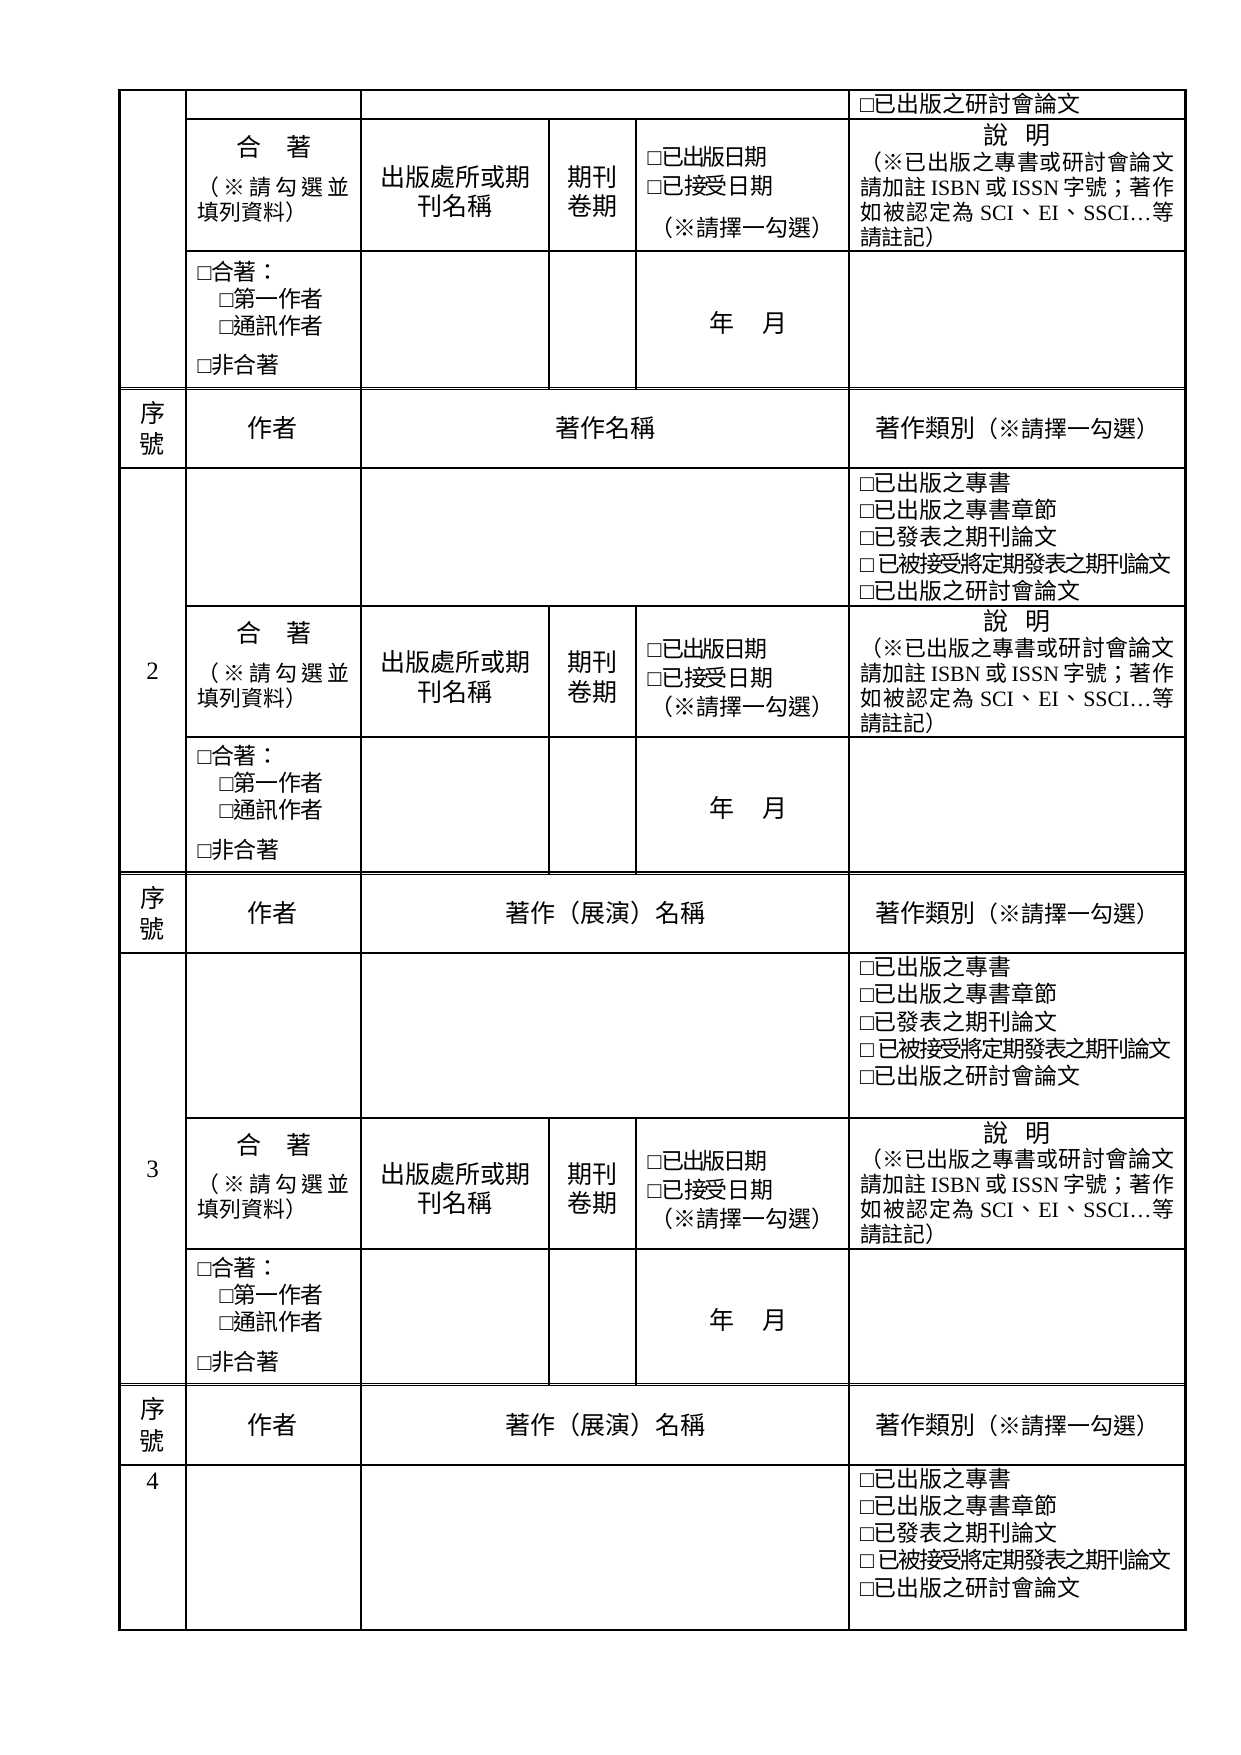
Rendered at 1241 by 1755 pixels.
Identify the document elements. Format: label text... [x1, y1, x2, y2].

table_cell [187, 91, 360, 118]
table_cell [550, 252, 635, 387]
table_cell □已出版日期 □已接受日期 （※請擇一勾選） [637, 607, 848, 736]
table_cell 著作類別（※請擇一勾選） [850, 390, 1184, 467]
table_cell 作者 [187, 390, 360, 467]
table_cell 序號 [121, 390, 185, 467]
table_cell [362, 738, 548, 871]
table_cell 3 [121, 954, 185, 1383]
table_cell 2 [121, 469, 185, 871]
table_cell [550, 1250, 635, 1383]
table_cell 說 明 （※已出版之專書或研討會論文請加註ISBN或ISSN字號；著作如被認定為SCI、EI、SSCI…等請註記） [850, 1119, 1184, 1248]
table_cell 作者 [187, 875, 360, 952]
table_cell 期刊卷期 [550, 1119, 635, 1248]
table_cell □合著： □第一作者 □通訊作者 □非合著 [187, 252, 360, 387]
table_cell [362, 1466, 848, 1628]
table_cell □已出版日期 □已接受日期 （※請擇一勾選） [637, 1119, 848, 1248]
table_cell 年 月 [637, 1250, 848, 1383]
table_cell 合 著 （※請勾選並填列資料） [187, 1119, 360, 1248]
table_cell 出版處所或期刊名稱 [362, 607, 548, 736]
table_cell [187, 1466, 360, 1628]
table_cell [362, 469, 848, 605]
table_cell 著作類別（※請擇一勾選） [850, 1386, 1184, 1464]
table_cell 序號 [121, 875, 185, 952]
table_cell 說 明 （※已出版之專書或研討會論文請加註ISBN或ISSN字號；著作如被認定為SCI、EI、SSCI…等請註記） [850, 120, 1184, 250]
table_cell □合著： □第一作者 □通訊作者 □非合著 [187, 1250, 360, 1383]
table_cell 著作名稱 [362, 390, 848, 467]
table_cell □合著： □第一作者 □通訊作者 □非合著 [187, 738, 360, 871]
table_cell [850, 1250, 1184, 1383]
table_cell 年 月 [637, 252, 848, 387]
table_cell [187, 469, 360, 605]
table_cell 序號 [121, 1386, 185, 1464]
table_cell 年 月 [637, 738, 848, 871]
table_cell □已出版日期 □已接受日期 （※請擇一勾選） [637, 120, 848, 250]
table_cell 出版處所或期刊名稱 [362, 120, 548, 250]
table_cell 著作類別（※請擇一勾選） [850, 875, 1184, 952]
table_cell □已出版之專書 □已出版之專書章節 □已發表之期刊論文 □ 已被接受將定期發表之期刊論文 □已出版之研討會論文 [850, 1466, 1184, 1628]
table_cell 4 [121, 1466, 185, 1628]
table_cell 合 著 （※請勾選並填列資料） [187, 120, 360, 250]
table_cell □已出版之研討會論文 [850, 91, 1184, 118]
table_cell [362, 91, 848, 118]
table_cell 出版處所或期刊名稱 [362, 1119, 548, 1248]
table_cell [362, 954, 848, 1117]
table_cell [850, 738, 1184, 871]
table_cell [362, 252, 548, 387]
table_cell 著作（展演）名稱 [362, 875, 848, 952]
table_cell 說 明 （※已出版之專書或研討會論文請加註ISBN或ISSN字號；著作如被認定為SCI、EI、SSCI…等請註記） [850, 607, 1184, 736]
table_cell [362, 1250, 548, 1383]
table_cell 期刊卷期 [550, 607, 635, 736]
table_cell □已出版之專書 □已出版之專書章節 □已發表之期刊論文 □ 已被接受將定期發表之期刊論文 □已出版之研討會論文 [850, 469, 1184, 605]
table_cell 著作（展演）名稱 [362, 1386, 848, 1464]
table_cell [187, 954, 360, 1117]
table_cell 作者 [187, 1386, 360, 1464]
table_cell 合 著 （※請勾選並填列資料） [187, 607, 360, 736]
table_cell 期刊卷期 [550, 120, 635, 250]
table_cell □已出版之專書 □已出版之專書章節 □已發表之期刊論文 □ 已被接受將定期發表之期刊論文 □已出版之研討會論文 [850, 954, 1184, 1117]
table_cell [550, 738, 635, 871]
table_cell [850, 252, 1184, 387]
table_cell [121, 91, 185, 387]
